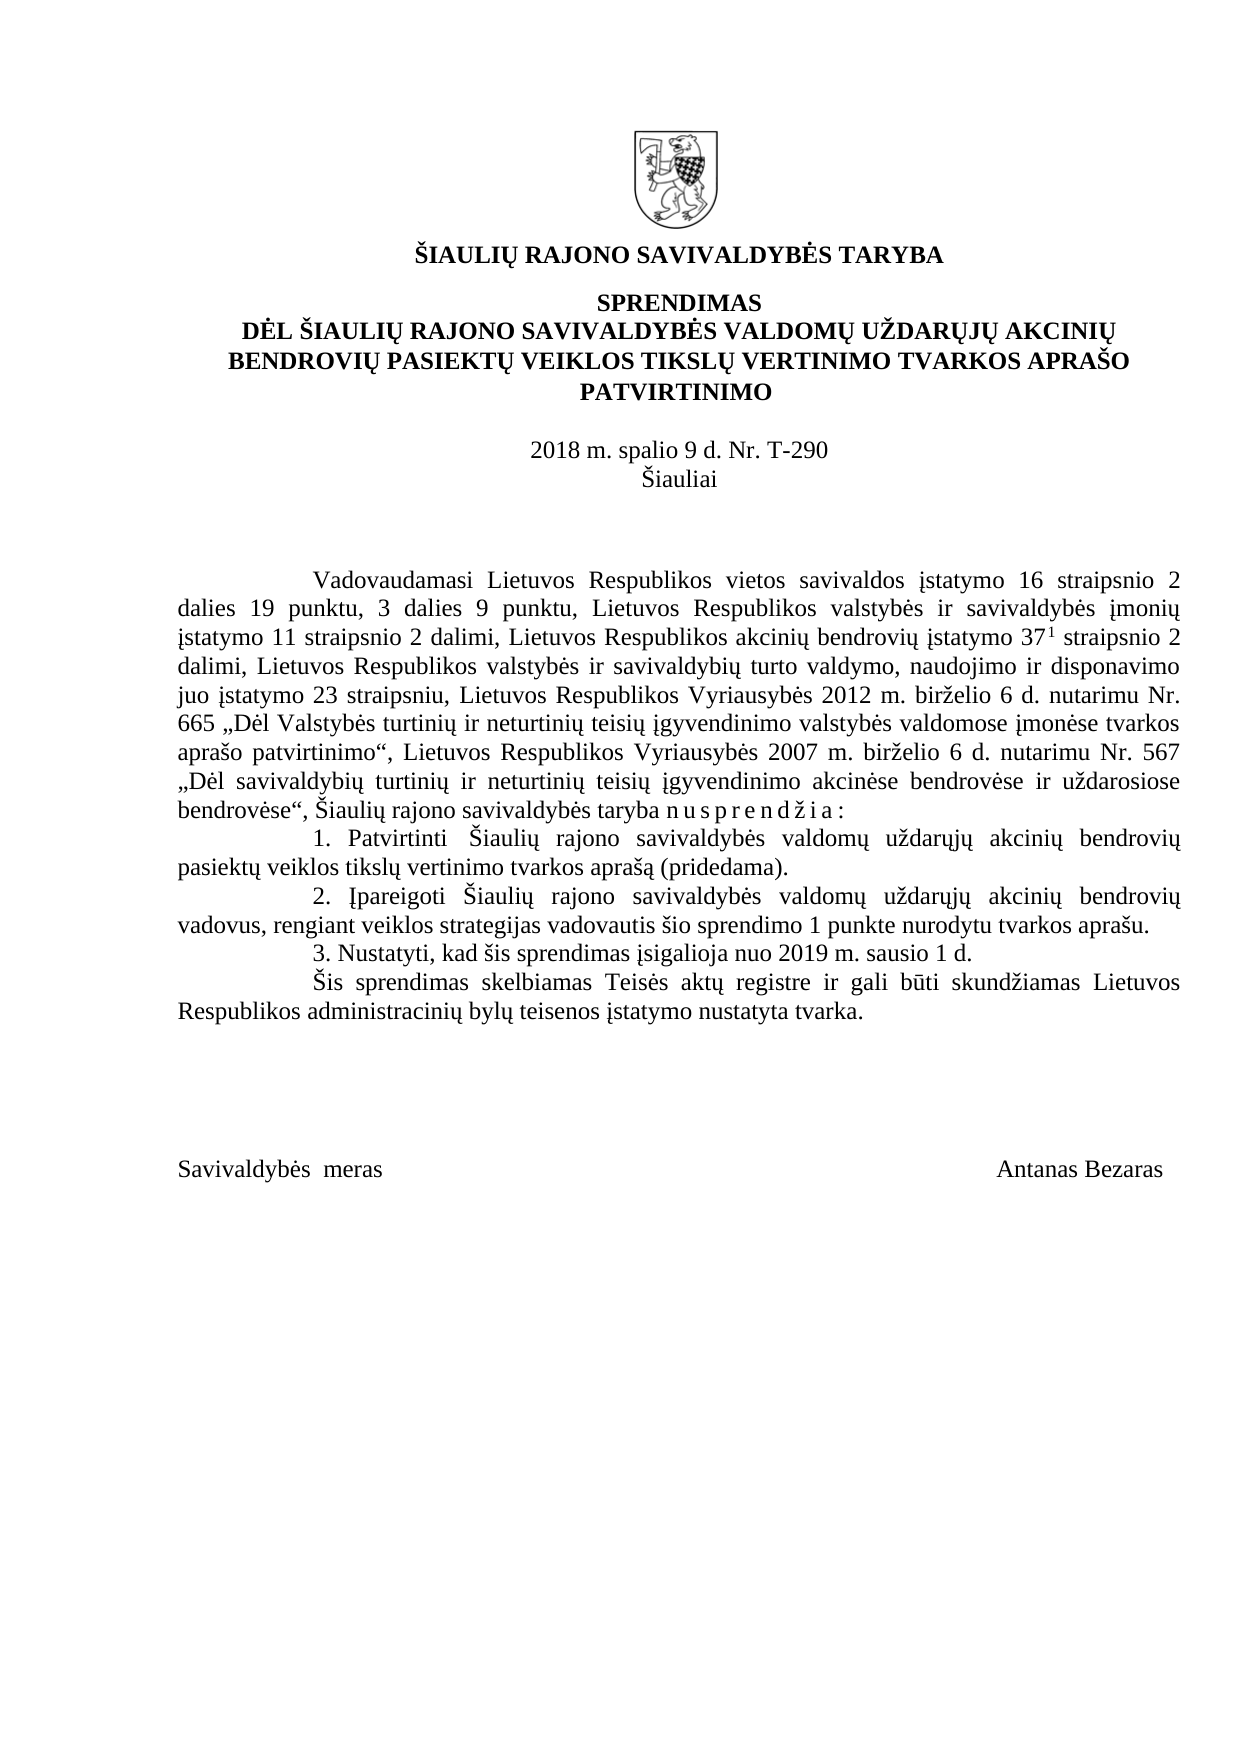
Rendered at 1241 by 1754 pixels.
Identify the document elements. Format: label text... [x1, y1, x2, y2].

text Šiauliai [177, 464, 1181, 493]
text 2. Įpareigoti Šiaulių rajono savivaldybės valdomų uždarųjų akcinių bendrovių vadovus, rengiant veiklos strategijas vadovautis šio sprendimo 1 punkte nurodytu tvarkos aprašu. [177, 881, 1181, 938]
text 1. Patvirtinti Šiaulių rajono savivaldybės valdomų uždarųjų akcinių bendrovių pasiektų veiklos tikslų vertinimo tvarkos aprašą (pridedama). [177, 823, 1181, 881]
text Vadovaudamasi Lietuvos Respublikos vietos savivaldos įstatymo 16 straipsnio 2 dalies 19 punktu, 3 dalies 9 punktu, Lietuvos Respublikos valstybės ir savivaldybės įmonių įstatymo 11 straipsnio 2 dalimi, Lietuvos Respublikos akcinių bendrovių įstatymo 371 straipsnio 2 dalimi, Lietuvos Respublikos valstybės ir savivaldybių turto valdymo, naudojimo ir disponavimo juo įstatymo 23 straipsniu, Lietuvos Respublikos Vyriausybės 2012 m. birželio 6 d. nutarimu Nr. 665 „Dėl Valstybės turtinių ir neturtinių teisių įgyvendinimo valstybės valdomose įmonėse tvarkos aprašo patvirtinimo“, Lietuvos Respublikos Vyriausybės 2007 m. birželio 6 d. nutarimu Nr. 567 „Dėl savivaldybių turtinių ir neturtinių teisių įgyvendinimo akcinėse bendrovėse ir uždarosiose bendrovėse“, Šiaulių rajono savivaldybės taryba nusprendžia: [177, 565, 1181, 823]
text ŠIAULIŲ RAJONO SAVIVALDYBĖS TARYBA [177, 240, 1181, 269]
text DĖL ŠIAULIŲ rajono savivaldybės VALDOMŲ uždarųjų akcinių Bendrovių pasiektų veiklos tikslų vertiNImo tvarkos aprašo patvirtinimo [177, 316, 1181, 405]
text 2018 m. spalio 9 d. Nr. T-290 [177, 435, 1181, 464]
text Šis sprendimas skelbiamas Teisės aktų registre ir gali būti skundžiamas Lietuvos Respublikos administracinių bylų teisenos įstatymo nustatyta tvarka. [177, 967, 1181, 1025]
text Savivaldybės meras Antanas Bezaras [177, 1154, 1181, 1183]
text SPRENDIMAS [177, 288, 1181, 316]
text 3. Nustatyti, kad šis sprendimas įsigalioja nuo 2019 m. sausio 1 d. [177, 938, 1181, 967]
